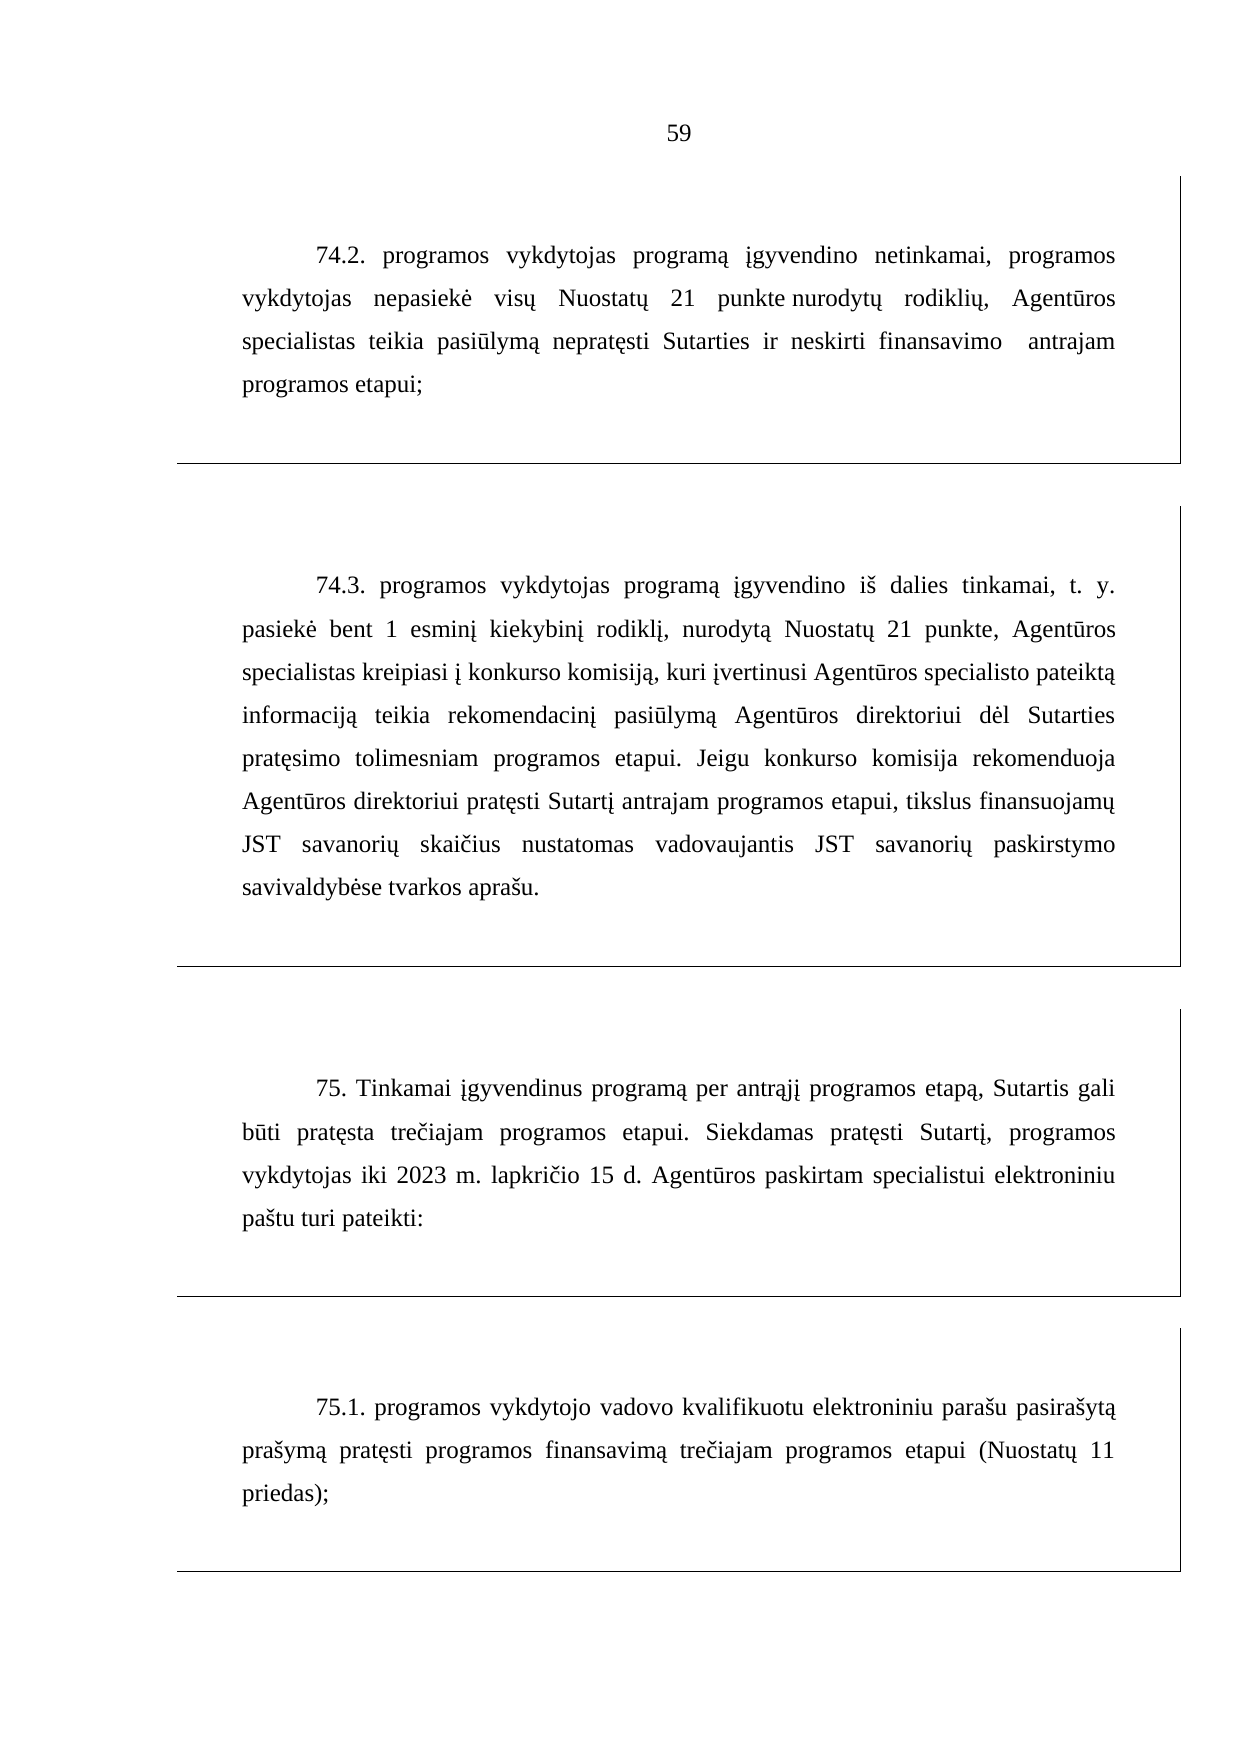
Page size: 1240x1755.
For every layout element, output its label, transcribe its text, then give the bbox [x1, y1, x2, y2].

text 74.2. programos vykdytojas programą įgyvendino netinkamai, programos vykdytojas nepasiekė visų Nuostatų 21 punkte nurodytų rodiklių, Agentūros specialistas teikia pasiūlymą nepratęsti Sutarties ir neskirti finansavimo antrajam programos etapui; [177, 176, 1180, 463]
text 75.1. programos vykdytojo vadovo kvalifikuotu elektroniniu parašu pasirašytą prašymą pratęsti programos finansavimą trečiajam programos etapui (Nuostatų 11 priedas); [177, 1327, 1181, 1571]
text 75. Tinkamai įgyvendinus programą per antrąjį programos etapą, Sutartis gali būti pratęsta trečiajam programos etapui. Siekdamas pratęsti Sutartį, programos vykdytojas iki 2023 m. lapkričio 15 d. Agentūros paskirtam specialistui elektroniniu paštu turi pateikti: [177, 1009, 1180, 1296]
text 74.3. programos vykdytojas programą įgyvendino iš dalies tinkamai, t. y. pasiekė bent 1 esminį kiekybinį rodiklį, nurodytą Nuostatų 21 punkte, Agentūros specialistas kreipiasi į konkurso komisiją, kuri įvertinusi Agentūros specialisto pateiktą informaciją teikia rekomendacinį pasiūlymą Agentūros direktoriui dėl Sutarties pratęsimo tolimesniam programos etapui. Jeigu konkurso komisija rekomenduoja Agentūros direktoriui pratęsti Sutartį antrajam programos etapui, tikslus finansuojamų JST savanorių skaičius nustatomas vadovaujantis JST savanorių paskirstymo savivaldybėse tvarkos aprašu. [177, 506, 1180, 966]
